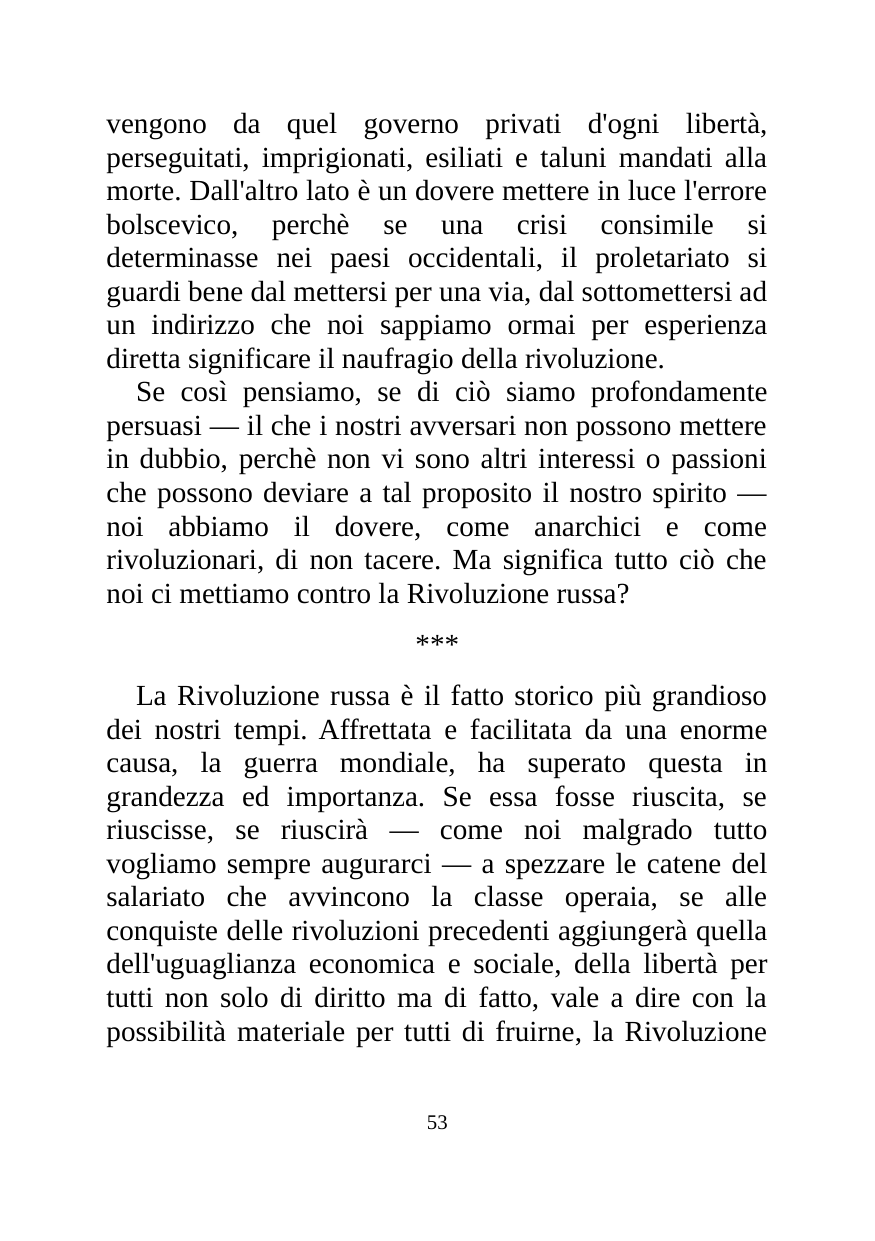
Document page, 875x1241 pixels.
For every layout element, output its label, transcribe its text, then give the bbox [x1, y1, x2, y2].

text La Rivoluzione russa è il fatto storico più grandioso dei nostri tempi. Affrettata e facilitata da una enorme causa, la guerra mondiale, ha superato questa in grandezza ed importanza. Se essa fosse riuscita, se riuscisse, se riuscirà — come noi malgrado tutto vogliamo sempre augurarci — a spezzare le catene del salariato che avvincono la classe operaia, se alle conquiste delle rivoluzioni precedenti aggiungerà quella dell'uguaglianza economica e sociale, della libertà per tutti non solo di diritto ma di fatto, vale a dire con la possibilità materiale per tutti di fruirne, la Rivoluzione [106, 678, 768, 1047]
text Se così pensiamo, se di ciò siamo profondamente persuasi — il che i nostri avversari non possono mettere in dubbio, perchè non vi sono altri interessi o passioni che possono deviare a tal proposito il nostro spirito — noi abbiamo il dovere, come anarchici e come rivoluzionari, di non tacere. Ma significa tutto ciò che noi ci mettiamo contro la Rivoluzione russa? [106, 374, 768, 609]
text *** [106, 627, 768, 661]
text vengono da quel governo privati d'ogni libertà, perseguitati, imprigionati, esiliati e taluni mandati alla morte. Dall'altro lato è un dovere mettere in luce l'errore bolscevico, perchè se una crisi consimile si determinasse nei paesi occidentali, il proletariato si guardi bene dal mettersi per una via, dal sottomettersi ad un indirizzo che noi sappiamo ormai per esperienza diretta significare il naufragio della rivoluzione. [106, 106, 768, 374]
